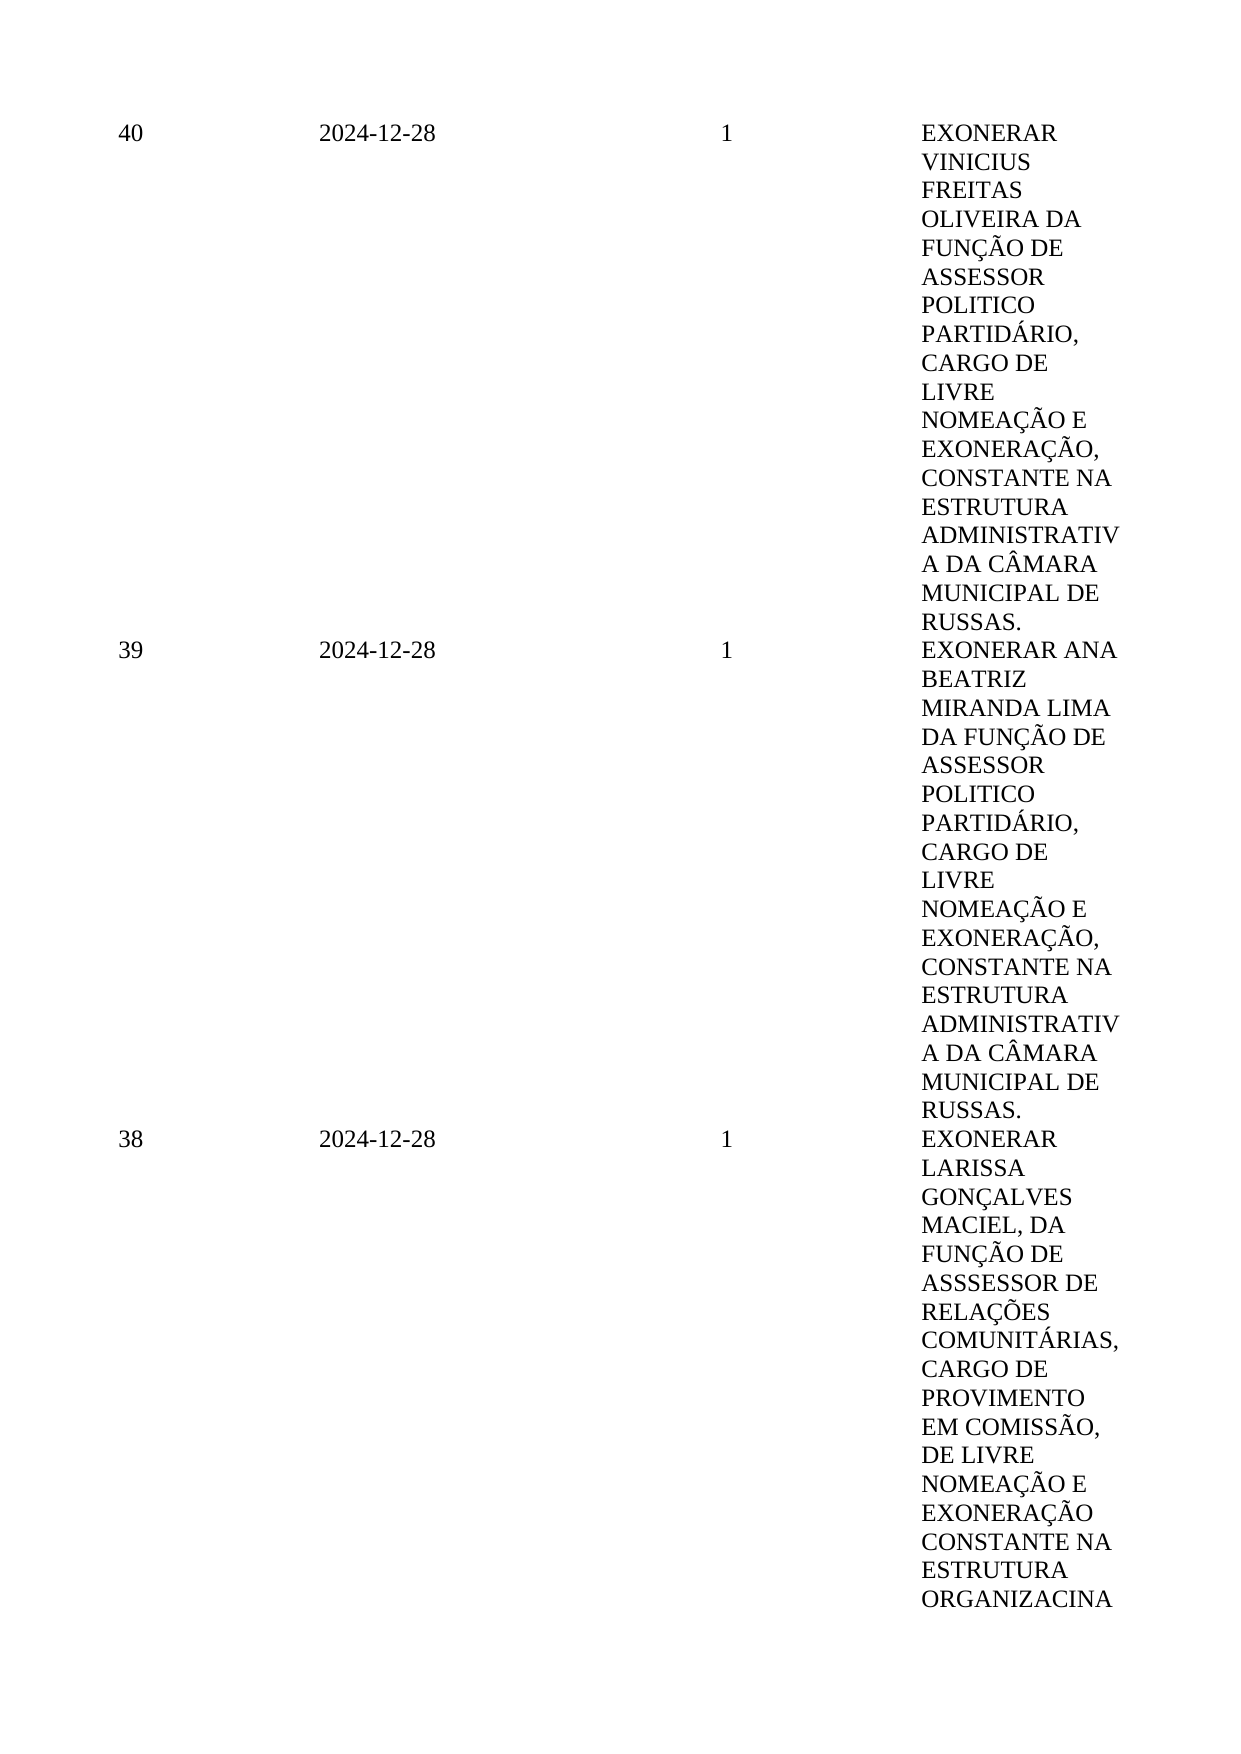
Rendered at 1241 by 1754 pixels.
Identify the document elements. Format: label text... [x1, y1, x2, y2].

table_cell 38 [118, 1124, 319, 1613]
table_cell 1 [720, 1124, 921, 1613]
table_cell [520, 636, 720, 1124]
table_cell EXONERAR ANA BEATRIZ MIRANDA LIMA DA FUNÇÃO DE ASSESSOR POLITICO PARTIDÁRIO, CARGO DE LIVRE NOMEAÇÃO E EXONERAÇÃO, CONSTANTE NA ESTRUTURA ADMINISTRATIVA DA CÂMARA MUNICIPAL DE RUSSAS. [921, 636, 1122, 1124]
table_cell EXONERAR VINICIUS FREITAS OLIVEIRA DA FUNÇÃO DE ASSESSOR POLITICO PARTIDÁRIO, CARGO DE LIVRE NOMEAÇÃO E EXONERAÇÃO, CONSTANTE NA ESTRUTURA ADMINISTRATIVA DA CÂMARA MUNICIPAL DE RUSSAS. [921, 118, 1122, 636]
table_cell [520, 118, 720, 636]
table_cell 40 [118, 118, 319, 636]
table_cell 2024-12-28 [319, 1124, 519, 1613]
table_cell 39 [118, 636, 319, 1124]
table_cell [520, 1124, 720, 1613]
table_cell EXONERAR LARISSA GONÇALVES MACIEL, DA FUNÇÃO DE ASSSESSOR DE RELAÇÕES COMUNITÁRIAS, CARGO DE PROVIMENTO EM COMISSÃO, DE LIVRE NOMEAÇÃO E EXONERAÇÃO CONSTANTE NA ESTRUTURA ORGANIZACINA [921, 1124, 1122, 1613]
table_cell 1 [720, 118, 921, 636]
table_cell 1 [720, 636, 921, 1124]
table_cell 2024-12-28 [319, 118, 519, 636]
table_cell 2024-12-28 [319, 636, 519, 1124]
